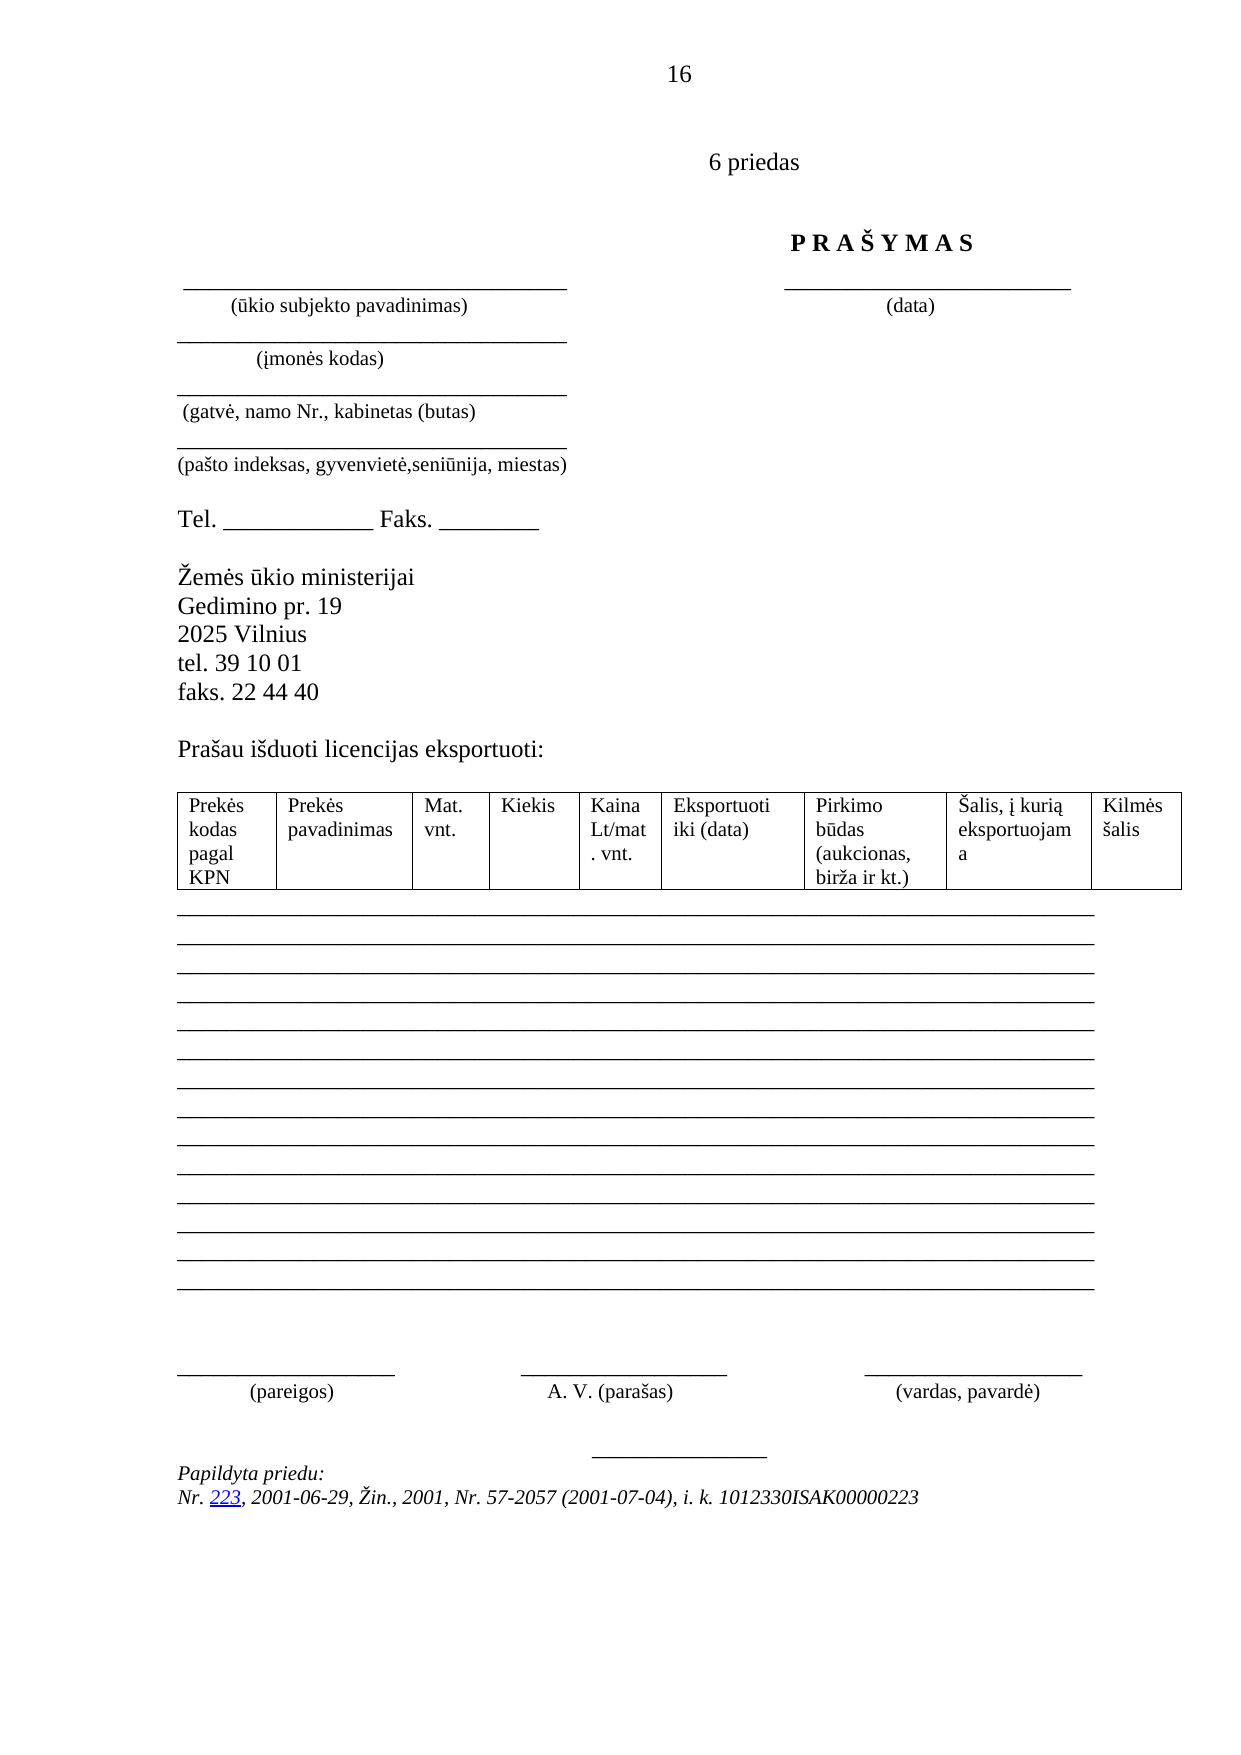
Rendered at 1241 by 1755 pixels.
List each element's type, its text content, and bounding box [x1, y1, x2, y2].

table_header Eksportuoti iki (data) [662, 793, 804, 889]
text Prašau išduoti licencijas eksportuoti: [177, 734, 1181, 763]
text tel. 39 10 01 [177, 648, 1181, 677]
text Nr. 223, 2001-06-29, Žin., 2001, Nr. 57-2057 (2001-07-04), i. k. 1012330ISAK00000223 [177, 1485, 1181, 1509]
text PRAŠYMAS [177, 228, 1181, 257]
text (ūkio subjekto pavadinimas) (data) [177, 293, 1181, 317]
table_header Prekės kodas pagal KPN [178, 793, 276, 889]
text Žemės ūkio ministerijai [177, 562, 1181, 591]
text Tel. ____________ Faks. ________ [177, 504, 1181, 533]
text 6 priedas [177, 147, 1181, 176]
text (pareigos) A. V. (parašas) (vardas, pavardė) [177, 1379, 1181, 1403]
table_header Kiekis [490, 793, 579, 889]
text (įmonės kodas) [177, 346, 1181, 370]
table_header Šalis, į kurią eksportuojama [947, 793, 1091, 889]
table_header Kilmės šalis [1092, 793, 1181, 889]
text faks. 22 44 40 [177, 677, 1181, 706]
text 2025 Vilnius [177, 619, 1181, 648]
text Gedimino pr. 19 [177, 591, 1181, 619]
text (pašto indeksas, gyvenvietė,seniūnija, miestas) [177, 452, 1181, 476]
text (gatvė, namo Nr., kabinetas (butas) [177, 399, 1181, 423]
text ______________ [177, 1432, 1181, 1461]
text Papildyta priedu: [177, 1461, 1181, 1485]
table_header Kaina Lt/mat. vnt. [580, 793, 661, 889]
table_header Mat. vnt. [413, 793, 489, 889]
table_header Prekės pavadinimas [277, 793, 412, 889]
table_header Pirkimo būdas (aukcionas, birža ir kt.) [805, 793, 946, 889]
